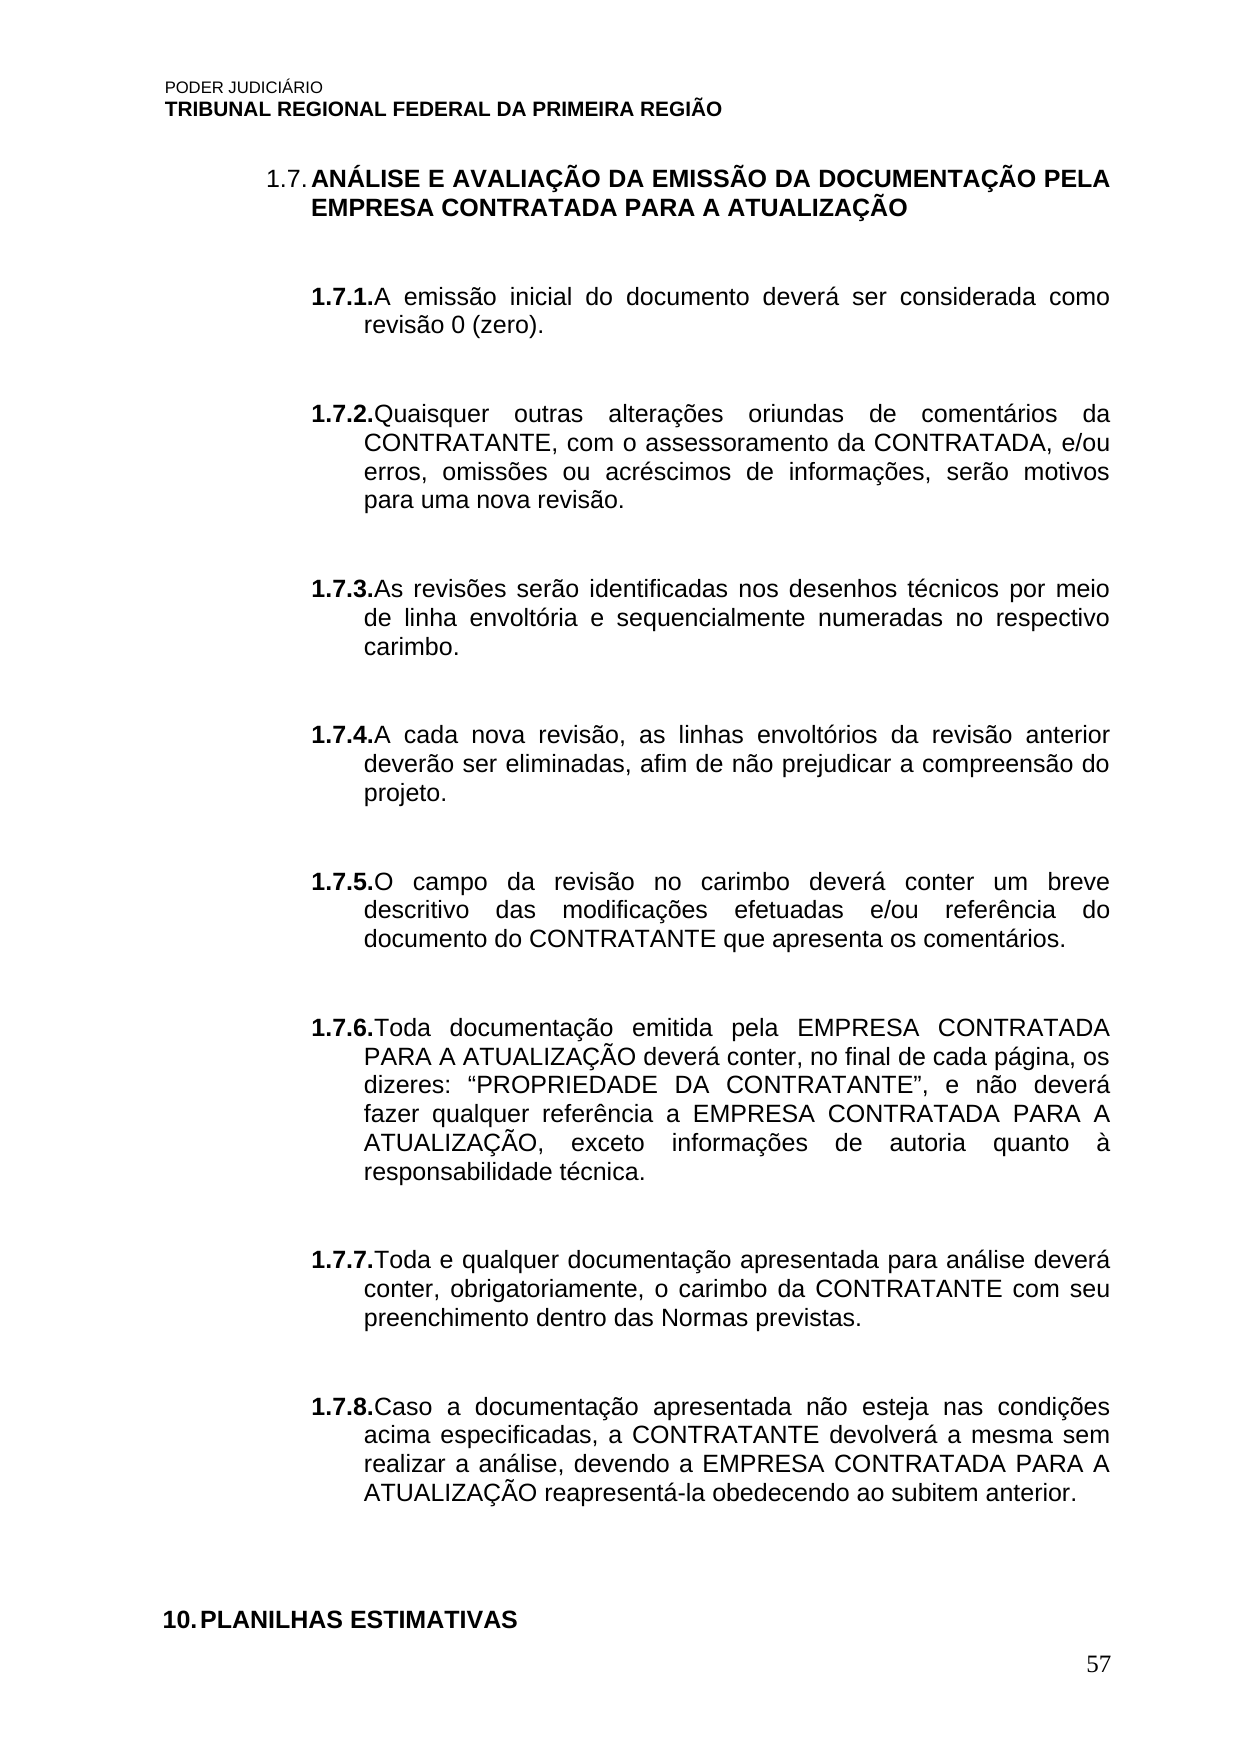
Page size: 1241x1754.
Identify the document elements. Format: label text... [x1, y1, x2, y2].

list Caso a documentação apresentada não esteja nas condições acima especificadas, a CONTRATANTE devolverá a mesma sem realizar a análise, devendo a EMPRESA CONTRATADA PARA A ATUALIZAÇÃO reapresentá-la obedecendo ao subitem anterior. [311, 1392, 1111, 1507]
list Toda documentação emitida pela EMPRESA CONTRATADA PARA A ATUALIZAÇÃO deverá conter, no final de cada página, os dizeres: “PROPRIEDADE DA CONTRATANTE”, e não deverá fazer qualquer referência a EMPRESA CONTRATADA PARA A ATUALIZAÇÃO, exceto informações de autoria quanto à responsabilidade técnica. [311, 1013, 1111, 1185]
list Toda e qualquer documentação apresentada para análise deverá conter, obrigatoriamente, o carimbo da CONTRATANTE com seu preenchimento dentro das Normas previstas. [311, 1245, 1111, 1332]
list O campo da revisão no carimbo deverá conter um breve descritivo das modificações efetuadas e/ou referência do documento do CONTRATANTE que apresenta os comentários. [311, 867, 1111, 953]
list A cada nova revisão, as linhas envoltórios da revisão anterior deverão ser eliminadas, afim de não prejudicar a compreensão do projeto. [311, 720, 1111, 807]
list As revisões serão identificadas nos desenhos técnicos por meio de linha envoltória e sequencialmente numeradas no respectivo carimbo. [311, 574, 1111, 660]
list ANÁLISE E AVALIAÇÃO DA EMISSÃO DA DOCUMENTAÇÃO PELA EMPRESA CONTRATADA PARA A ATUALIZAÇÃO [266, 164, 1111, 222]
list Quaisquer outras alterações oriundas de comentários da CONTRATANTE, com o assessoramento da CONTRATADA, e/ou erros, omissões ou acréscimos de informações, serão motivos para uma nova revisão. [311, 399, 1111, 514]
list A emissão inicial do documento deverá ser considerada como revisão 0 (zero). [311, 282, 1111, 339]
list PLANILHAS ESTIMATIVAS [162, 1605, 1111, 1633]
